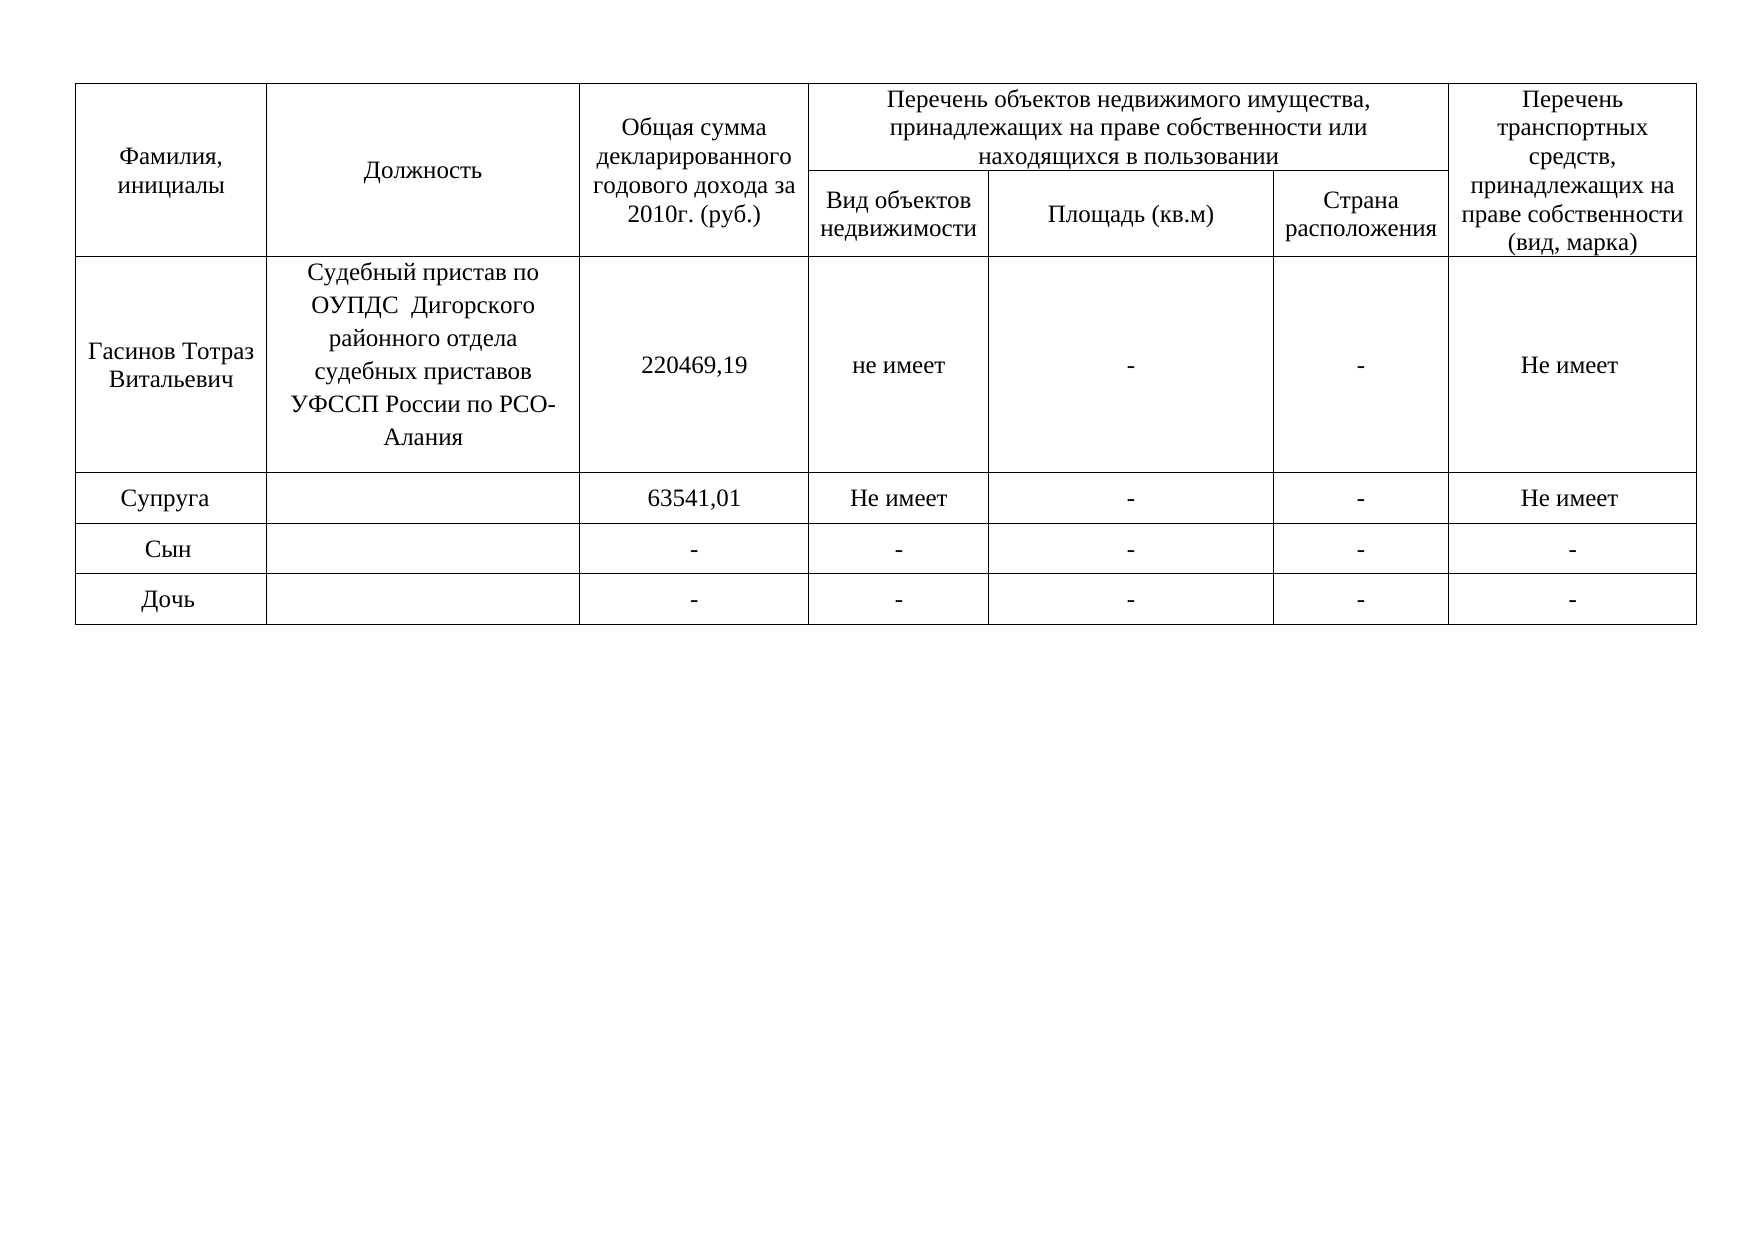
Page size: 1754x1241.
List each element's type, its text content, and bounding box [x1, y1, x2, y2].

table_cell 220469,19 [580, 257, 808, 472]
table_cell не имеет [809, 257, 988, 472]
table_cell - [809, 524, 988, 573]
table_cell Вид объектов недвижимости [809, 171, 988, 256]
table_cell - [1274, 257, 1448, 472]
table_cell Супруга [76, 473, 266, 522]
table_cell [267, 473, 579, 522]
table_cell - [989, 524, 1273, 573]
table_header Перечень объектов недвижимого имущества, принадлежащих на праве собственности или находящихся в пользовании [809, 84, 1448, 170]
table_cell - [809, 574, 988, 624]
table_cell - [989, 473, 1273, 522]
table_cell Судебный пристав по ОУПДС Дигорского районного отдела судебных приставов УФССП России по РСО-Алания [267, 257, 579, 472]
table_cell - [580, 524, 808, 573]
table_cell - [989, 257, 1273, 472]
table_cell Не имеет [809, 473, 988, 522]
table_cell Сын [76, 524, 266, 573]
table_cell [267, 574, 579, 624]
table_cell Гасинов Тотраз Витальевич [76, 257, 266, 472]
table_cell - [1274, 473, 1448, 522]
table_cell 63541,01 [580, 473, 808, 522]
table_header Фамилия, инициалы [76, 84, 266, 256]
table_cell - [580, 574, 808, 624]
table_cell Не имеет [1449, 257, 1696, 472]
table_cell Площадь (кв.м) [989, 171, 1273, 256]
table_cell - [1274, 574, 1448, 624]
table_cell - [1449, 574, 1696, 624]
table_cell - [1274, 524, 1448, 573]
table_header Общая сумма декларированного годового дохода за 2010г. (руб.) [580, 84, 808, 256]
table_header Должность [267, 84, 579, 256]
table_cell [267, 524, 579, 573]
table_cell - [1449, 524, 1696, 573]
table_cell Не имеет [1449, 473, 1696, 522]
table_cell Дочь [76, 574, 266, 624]
table_cell Страна расположения [1274, 171, 1448, 256]
table_cell - [989, 574, 1273, 624]
table_header Перечень транспортных средств, принадлежащих на праве собственности (вид, марка) [1449, 84, 1696, 256]
